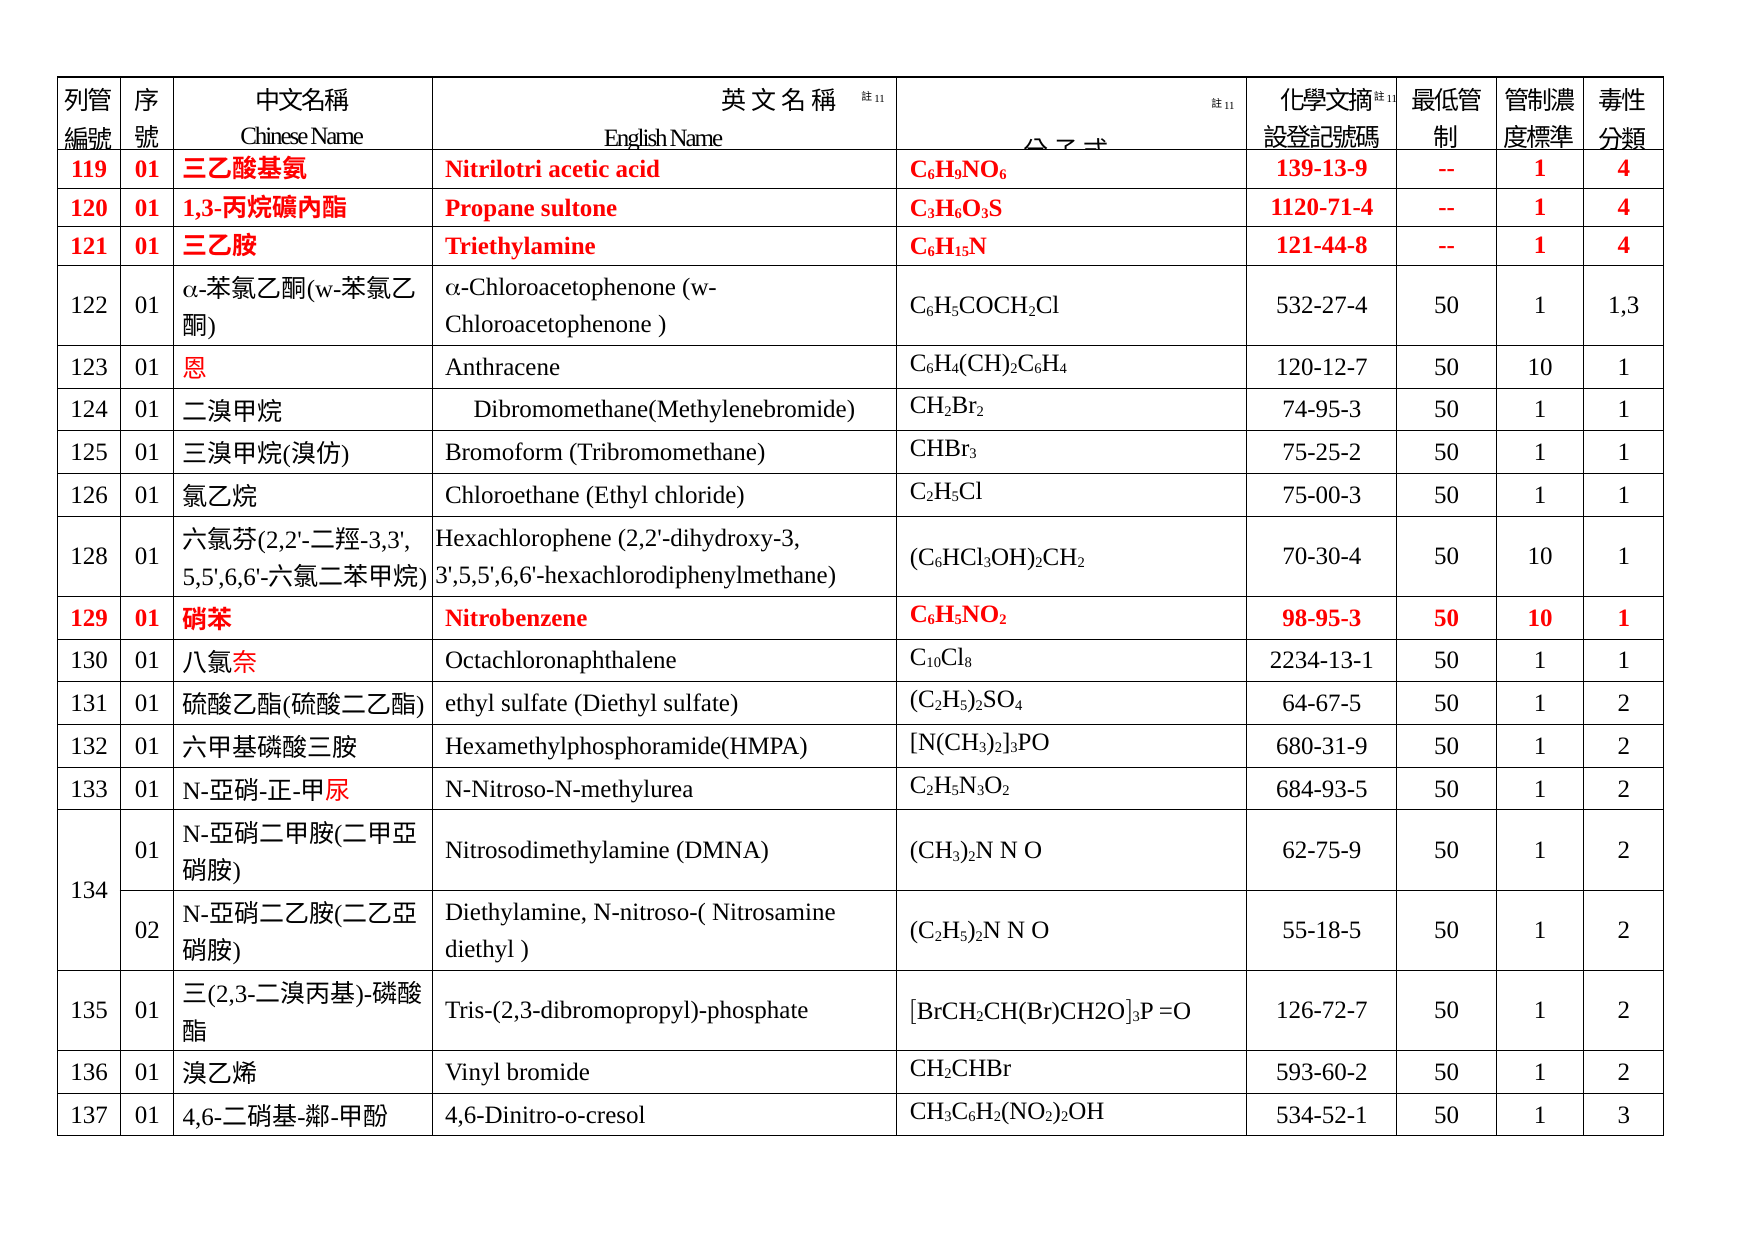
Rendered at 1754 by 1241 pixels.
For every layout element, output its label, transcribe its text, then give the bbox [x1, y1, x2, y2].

table_cell [1664, 681, 1678, 724]
table_cell 硫酸乙酯(硫酸二乙酯) [174, 682, 432, 724]
table_header 化學文摘註11 設登記號碼 CAS. Number [1247, 78, 1396, 149]
table_cell 01 [121, 1051, 173, 1093]
table_header 毒性 分類 [1584, 78, 1663, 149]
table_cell -- [1397, 227, 1496, 264]
table_cell 122 [58, 266, 120, 345]
table_cell 70-30-4 [1247, 517, 1396, 596]
table_cell [1664, 890, 1678, 970]
table_cell C6H5COCH2Cl [897, 266, 1246, 345]
table_cell [1664, 265, 1678, 345]
table_cell 126 [58, 474, 120, 516]
table_cell [1664, 473, 1678, 516]
table_cell 01 [121, 227, 173, 264]
table_cell 1 [1497, 266, 1583, 345]
table_cell C6H5NO2 [897, 597, 1246, 638]
table_cell 2 [1584, 725, 1663, 767]
table_cell 01 [121, 266, 173, 345]
table_cell -- [1397, 189, 1496, 226]
table_cell 50 [1397, 1051, 1496, 1093]
table_cell C3H6O3S [897, 189, 1246, 226]
table_cell 硝苯 [174, 597, 432, 638]
table_cell Bromoform (Tribromomethane) [433, 431, 896, 473]
table_cell 532-27-4 [1247, 266, 1396, 345]
table_cell N-亞硝二乙胺(二乙亞硝胺) [174, 891, 432, 970]
table_cell 10 [1497, 597, 1583, 638]
table_cell 1 [1497, 431, 1583, 473]
table_header 中文名稱 Chinese Name [174, 78, 432, 149]
table_cell 2 [1584, 971, 1663, 1050]
table_header [1664, 76, 1678, 111]
table_cell 01 [121, 517, 173, 596]
table_cell 4 [1584, 227, 1663, 264]
table_cell Nitrilotri acetic acid [433, 150, 896, 187]
table_cell 八氯奈 [174, 640, 432, 681]
table_cell 1 [1584, 597, 1663, 638]
table_cell 01 [121, 1094, 173, 1135]
table_cell 50 [1397, 768, 1496, 809]
table_cell Nitrosodimethylamine (DMNA) [433, 810, 896, 889]
table_cell 128 [58, 517, 120, 596]
table_header 英 文 名 稱 註11 English Name [433, 78, 896, 149]
table_cell 50 [1397, 597, 1496, 638]
table_cell 1 [1584, 389, 1663, 430]
table_cell 01 [121, 768, 173, 809]
table_cell 50 [1397, 266, 1496, 345]
table_cell 1 [1584, 517, 1663, 596]
table_cell 1 [1497, 810, 1583, 889]
table_cell 4 [1584, 150, 1663, 187]
table_cell 1 [1584, 346, 1663, 387]
table_cell [1664, 1050, 1678, 1093]
table_cell 121-44-8 [1247, 227, 1396, 264]
table_cell [1664, 639, 1678, 681]
table_cell 133 [58, 768, 120, 809]
table_cell Vinyl bromide [433, 1051, 896, 1093]
table_cell [1664, 516, 1678, 596]
table_cell 二溴甲烷 [174, 389, 432, 430]
table_cell 01 [121, 971, 173, 1050]
table_cell 50 [1397, 346, 1496, 387]
table_cell ethyl sulfate (Diethyl sulfate) [433, 682, 896, 724]
table_cell 680-31-9 [1247, 725, 1396, 767]
table_cell 50 [1397, 517, 1496, 596]
table_cell 1 [1497, 189, 1583, 226]
table_cell 1 [1497, 1051, 1583, 1093]
table_cell C2H5N3O2 [897, 768, 1246, 809]
table_cell 50 [1397, 810, 1496, 889]
table_cell 50 [1397, 971, 1496, 1050]
table_cell [1664, 111, 1678, 149]
table_cell 534-52-1 [1247, 1094, 1396, 1135]
table_cell -- [1397, 150, 1496, 187]
table_cell 2 [1584, 1051, 1663, 1093]
table_cell 50 [1397, 389, 1496, 430]
table_cell 1 [1497, 389, 1583, 430]
table_cell 01 [121, 682, 173, 724]
table_cell 50 [1397, 474, 1496, 516]
table_cell 136 [58, 1051, 120, 1093]
table_cell CH2CHBr [897, 1051, 1246, 1093]
table_cell 4 [1584, 189, 1663, 226]
table_cell 1 [1497, 891, 1583, 970]
table_cell CH3C6H2(NO2)2OH [897, 1094, 1246, 1135]
table_cell CHBr3 [897, 431, 1246, 473]
table_cell 1 [1584, 640, 1663, 681]
table_cell 684-93-5 [1247, 768, 1396, 809]
table_cell 1 [1497, 640, 1583, 681]
table_cell [N(CH3)2]3PO [897, 725, 1246, 767]
table_cell 1 [1497, 725, 1583, 767]
table_cell 124 [58, 389, 120, 430]
table_cell 74-95-3 [1247, 389, 1396, 430]
table_cell 50 [1397, 682, 1496, 724]
table_cell C10Cl8 [897, 640, 1246, 681]
table_cell 1 [1497, 971, 1583, 1050]
table_cell (C2H5)2N N O [897, 891, 1246, 970]
table_cell [1664, 596, 1678, 638]
table_cell 50 [1397, 891, 1496, 970]
table_cell 1,3-丙烷礦內酯 [174, 189, 432, 226]
table_cell 2 [1584, 768, 1663, 809]
table_cell 01 [121, 431, 173, 473]
table_cell Diethylamine, N-nitroso-( Nitrosamine diethyl ) [433, 891, 896, 970]
table_cell 129 [58, 597, 120, 638]
table_cell 2 [1584, 891, 1663, 970]
table_cell Hexamethylphosphoramide(HMPA) [433, 725, 896, 767]
table_cell 01 [121, 597, 173, 638]
table_cell Hexachlorophene (2,2'-dihydroxy-3, 3',5,5',6,6'-hexachlorodiphenylmethane) [433, 517, 896, 596]
table_cell 132 [58, 725, 120, 767]
table_cell a-Chloroacetophenone (w-Chloroacetophenone ) [433, 266, 896, 345]
table_cell 4,6-Dinitro-o-cresol [433, 1094, 896, 1135]
table_cell 50 [1397, 725, 1496, 767]
table_cell 50 [1397, 1094, 1496, 1135]
table_cell (CH3)2N N O [897, 810, 1246, 889]
table_cell 三(2,3-二溴丙基)-磷酸酯 [174, 971, 432, 1050]
table_cell 126-72-7 [1247, 971, 1396, 1050]
table_header 管制濃度標準 w/w % [1497, 78, 1583, 149]
table_header 列管 編號No [58, 78, 120, 149]
table_cell [1664, 767, 1678, 809]
table_cell 120 [58, 189, 120, 226]
table_cell Octachloronaphthalene [433, 640, 896, 681]
table_cell 1 [1584, 474, 1663, 516]
table_cell 123 [58, 346, 120, 387]
table_cell 01 [121, 474, 173, 516]
table_cell 98-95-3 [1247, 597, 1396, 638]
table_cell 溴乙烯 [174, 1051, 432, 1093]
table_cell Triethylamine [433, 227, 896, 264]
table_cell 62-75-9 [1247, 810, 1396, 889]
table_cell 02 [121, 891, 173, 970]
table_cell 131 [58, 682, 120, 724]
table_cell N-亞硝-正-甲尿 [174, 768, 432, 809]
table_cell 10 [1497, 517, 1583, 596]
table_cell [1664, 226, 1678, 264]
table_header 註11 分 子 式 [897, 78, 1246, 149]
table_cell [1664, 430, 1678, 473]
table_cell 三溴甲烷(溴仿) [174, 431, 432, 473]
table_cell C6H4(CH)2C6H4 [897, 346, 1246, 387]
table_cell Tris-(2,3-dibromopropyl)-phosphate [433, 971, 896, 1050]
table_cell Dibromomethane(Methylenebromide) [433, 389, 896, 430]
table_cell Chloroethane (Ethyl chloride) [433, 474, 896, 516]
table_cell 50 [1397, 640, 1496, 681]
table_cell C2H5Cl [897, 474, 1246, 516]
table_cell 137 [58, 1094, 120, 1135]
table_cell [1664, 809, 1678, 889]
table_cell 1 [1497, 227, 1583, 264]
table_cell 1120-71-4 [1247, 189, 1396, 226]
table_cell 1 [1497, 768, 1583, 809]
table_cell 50 [1397, 431, 1496, 473]
table_cell 1 [1497, 150, 1583, 187]
table_header 最低管制 限量 （公斤） [1397, 78, 1496, 149]
table_cell 119 [58, 150, 120, 187]
table_cell 1,3 [1584, 266, 1663, 345]
table_cell 氯乙烷 [174, 474, 432, 516]
table_cell [1664, 345, 1678, 387]
table_cell 2234-13-1 [1247, 640, 1396, 681]
table_cell 125 [58, 431, 120, 473]
table_cell 121 [58, 227, 120, 264]
table_cell a-苯氯乙酮(w-苯氯乙酮) [174, 266, 432, 345]
table_cell 三乙胺 [174, 227, 432, 264]
table_cell 64-67-5 [1247, 682, 1396, 724]
table_cell CH2Br2 [897, 389, 1246, 430]
table_cell C6H15N [897, 227, 1246, 264]
table_cell 135 [58, 971, 120, 1050]
table_cell 120-12-7 [1247, 346, 1396, 387]
table_cell 4,6-二硝基-鄰-甲酚 [174, 1094, 432, 1135]
table_cell 134 [58, 810, 120, 970]
table_cell 六甲基磷酸三胺 [174, 725, 432, 767]
table_cell 139-13-9 [1247, 150, 1396, 187]
table_cell [BrCH2CH(Br)CH2O]3P =O [897, 971, 1246, 1050]
table_cell 130 [58, 640, 120, 681]
table_cell [1664, 188, 1678, 226]
table_cell [1664, 724, 1678, 767]
table_header 序號 [121, 78, 173, 149]
table_cell 2 [1584, 810, 1663, 889]
table_cell 75-25-2 [1247, 431, 1396, 473]
table_cell 1 [1497, 682, 1583, 724]
table_cell 3 [1584, 1094, 1663, 1135]
table_cell 01 [121, 640, 173, 681]
table_cell 三乙酸基氨 [174, 150, 432, 187]
table_cell Anthracene [433, 346, 896, 387]
table_cell 01 [121, 725, 173, 767]
table_cell 1 [1497, 474, 1583, 516]
table_cell (C6HCl3OH)2CH2 [897, 517, 1246, 596]
table_cell 01 [121, 810, 173, 889]
table_cell 01 [121, 189, 173, 226]
table_cell [1664, 388, 1678, 430]
table_cell 10 [1497, 346, 1583, 387]
table_cell Propane sultone [433, 189, 896, 226]
table_cell 六氯芬(2,2'-二羥-3,3', 5,5',6,6'-六氯二苯甲烷) [174, 517, 432, 596]
table_cell 01 [121, 150, 173, 187]
table_cell 恩 [174, 346, 432, 387]
table_cell [1664, 970, 1678, 1050]
table_cell [1664, 1093, 1678, 1135]
table_cell Nitrobenzene [433, 597, 896, 638]
table_cell 01 [121, 389, 173, 430]
table_cell 75-00-3 [1247, 474, 1396, 516]
table_cell 593-60-2 [1247, 1051, 1396, 1093]
table_cell 2 [1584, 682, 1663, 724]
table_cell C6H9NO6 [897, 150, 1246, 187]
table_cell 1 [1584, 431, 1663, 473]
table_cell (C2H5)2SO4 [897, 682, 1246, 724]
table_cell N-亞硝二甲胺(二甲亞硝胺) [174, 810, 432, 889]
table_cell 01 [121, 346, 173, 387]
table_cell 1 [1497, 1094, 1583, 1135]
table_cell [1664, 149, 1678, 187]
table_cell N-Nitroso-N-methylurea [433, 768, 896, 809]
table_cell 55-18-5 [1247, 891, 1396, 970]
